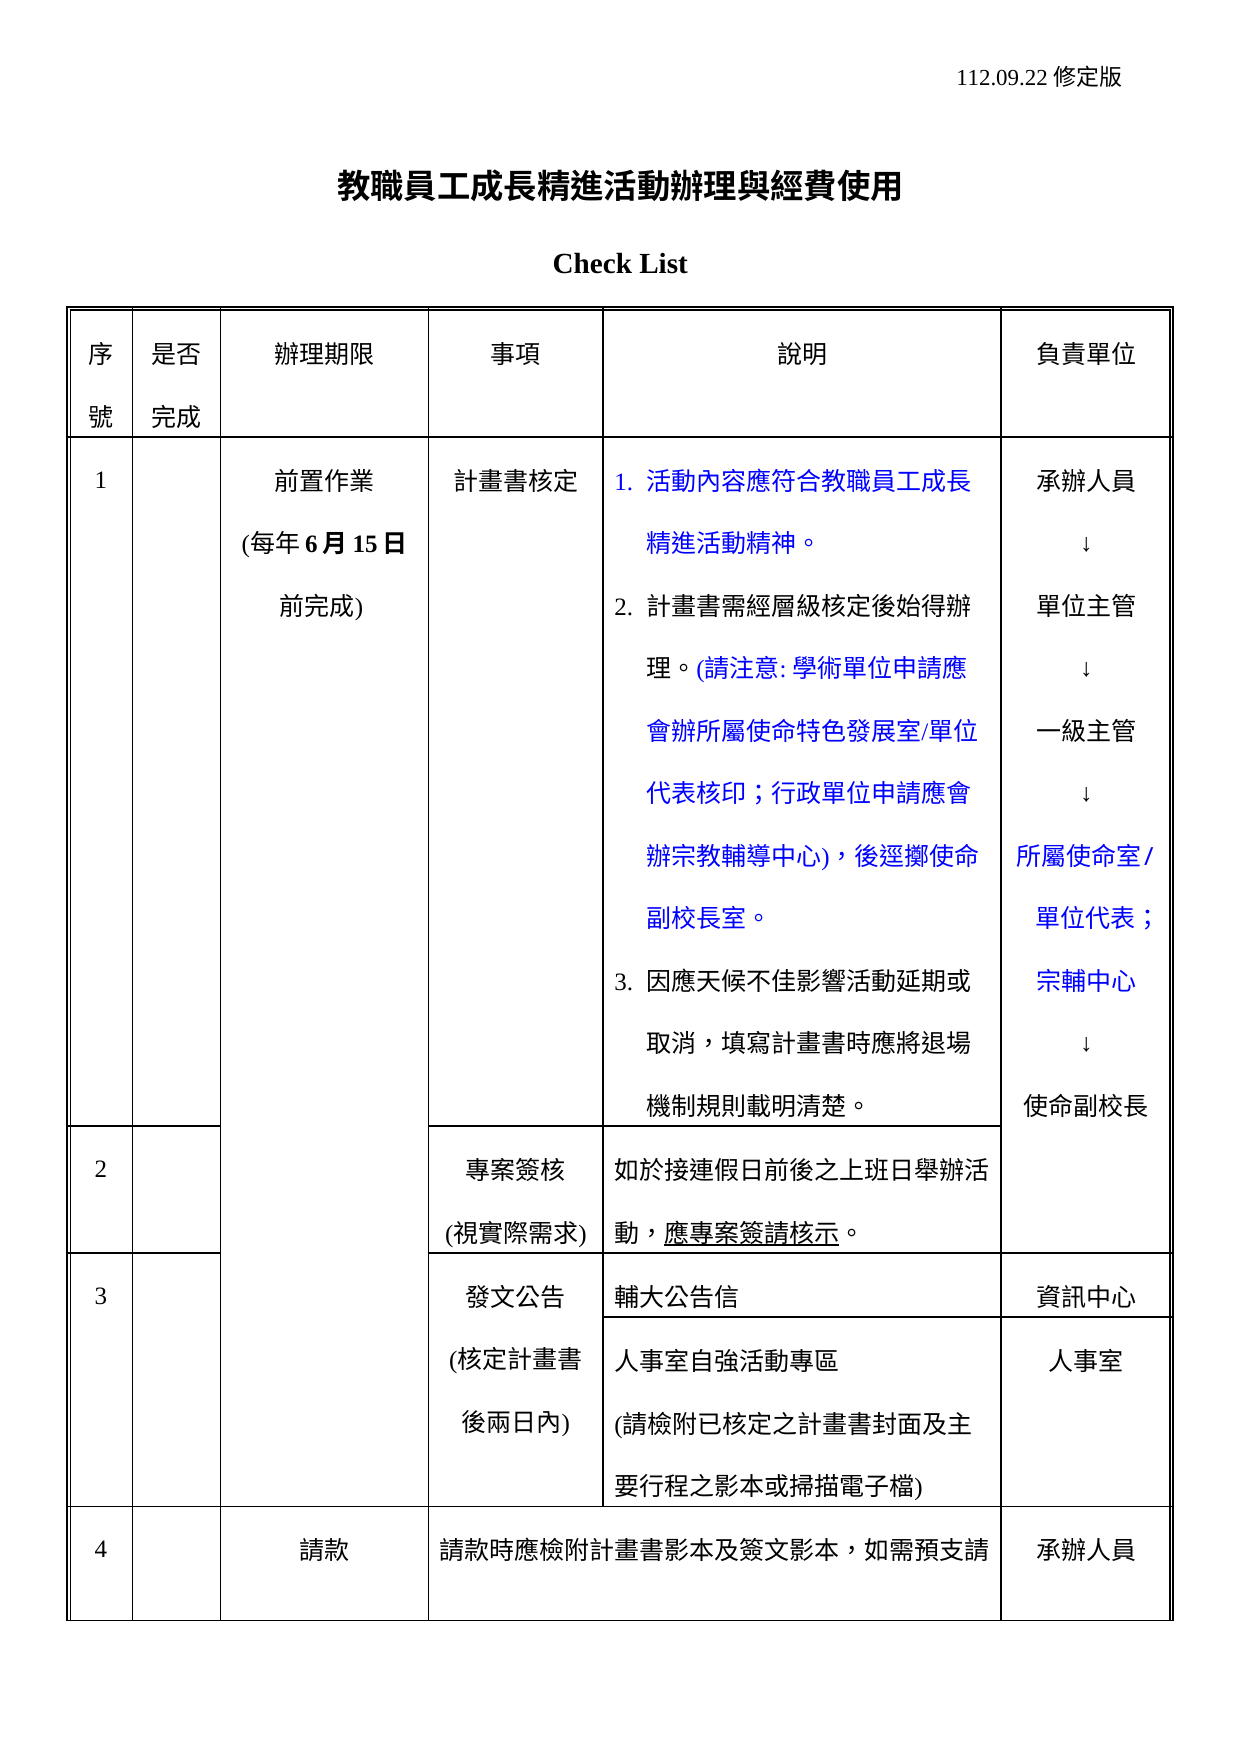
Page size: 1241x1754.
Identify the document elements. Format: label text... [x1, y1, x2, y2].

text 教職員工成長精進活動辦理與經費使用 [118, 160, 1122, 208]
table_cell 請款時應檢附計畫書影本及簽文影本，如需預支請 [429, 1507, 1000, 1620]
table_cell [133, 1507, 220, 1620]
table_cell 活動內容應符合教職員工成長精進活動精神。 計畫書需經層級核定後始得辦理。(請注意: 學術單位申請應會辦所屬使命特色發展室/單位代表核印；行政單位申請應會辦宗教輔導中心)，後逕擲使命副校長室。 因應天候不佳影響活動延期或取消，填寫計畫書時應將退場機制規則載明清楚。 [604, 438, 1000, 1125]
table_header 序號 [71, 311, 132, 436]
table_header 辦理期限 [221, 311, 428, 436]
table_cell 4 [71, 1507, 132, 1620]
table_cell 人事室自強活動專區 (請檢附已核定之計畫書封面及主要行程之影本或掃描電子檔) [604, 1318, 1000, 1506]
table_cell 人事室 [1002, 1318, 1169, 1506]
table_cell 3 [71, 1254, 132, 1506]
table_cell 請款 [221, 1507, 428, 1620]
table_cell 專案簽核 (視實際需求) [429, 1127, 602, 1252]
table_cell [133, 438, 220, 1125]
table_cell 輔大公告信 [604, 1254, 1000, 1316]
table_cell 前置作業 (每年6月15日前完成) [221, 438, 428, 1506]
table_cell 計畫書核定 [429, 438, 602, 1125]
text Check List [118, 246, 1122, 280]
table_header 事項 [429, 311, 602, 436]
table_cell 如於接連假日前後之上班日舉辦活動，應專案簽請核示。 [604, 1127, 1000, 1252]
table_cell 2 [71, 1127, 132, 1252]
table_cell 承辦人員 [1002, 1507, 1169, 1620]
table_header 負責單位 [1002, 311, 1169, 436]
table_cell [133, 1127, 220, 1252]
table_cell 承辦人員 ↓ 單位主管 ↓ 一級主管 ↓ 所屬使命室/單位代表； 宗輔中心 ↓ 使命副校長 [1002, 438, 1169, 1252]
table_header 是否 完成 [133, 311, 220, 436]
table_cell 資訊中心 [1002, 1254, 1169, 1316]
table_cell [133, 1254, 220, 1506]
table_cell 發文公告 (核定計畫書後兩日內) [429, 1254, 602, 1506]
table_cell 1 [71, 438, 132, 1125]
table_header 說明 [604, 311, 1000, 436]
